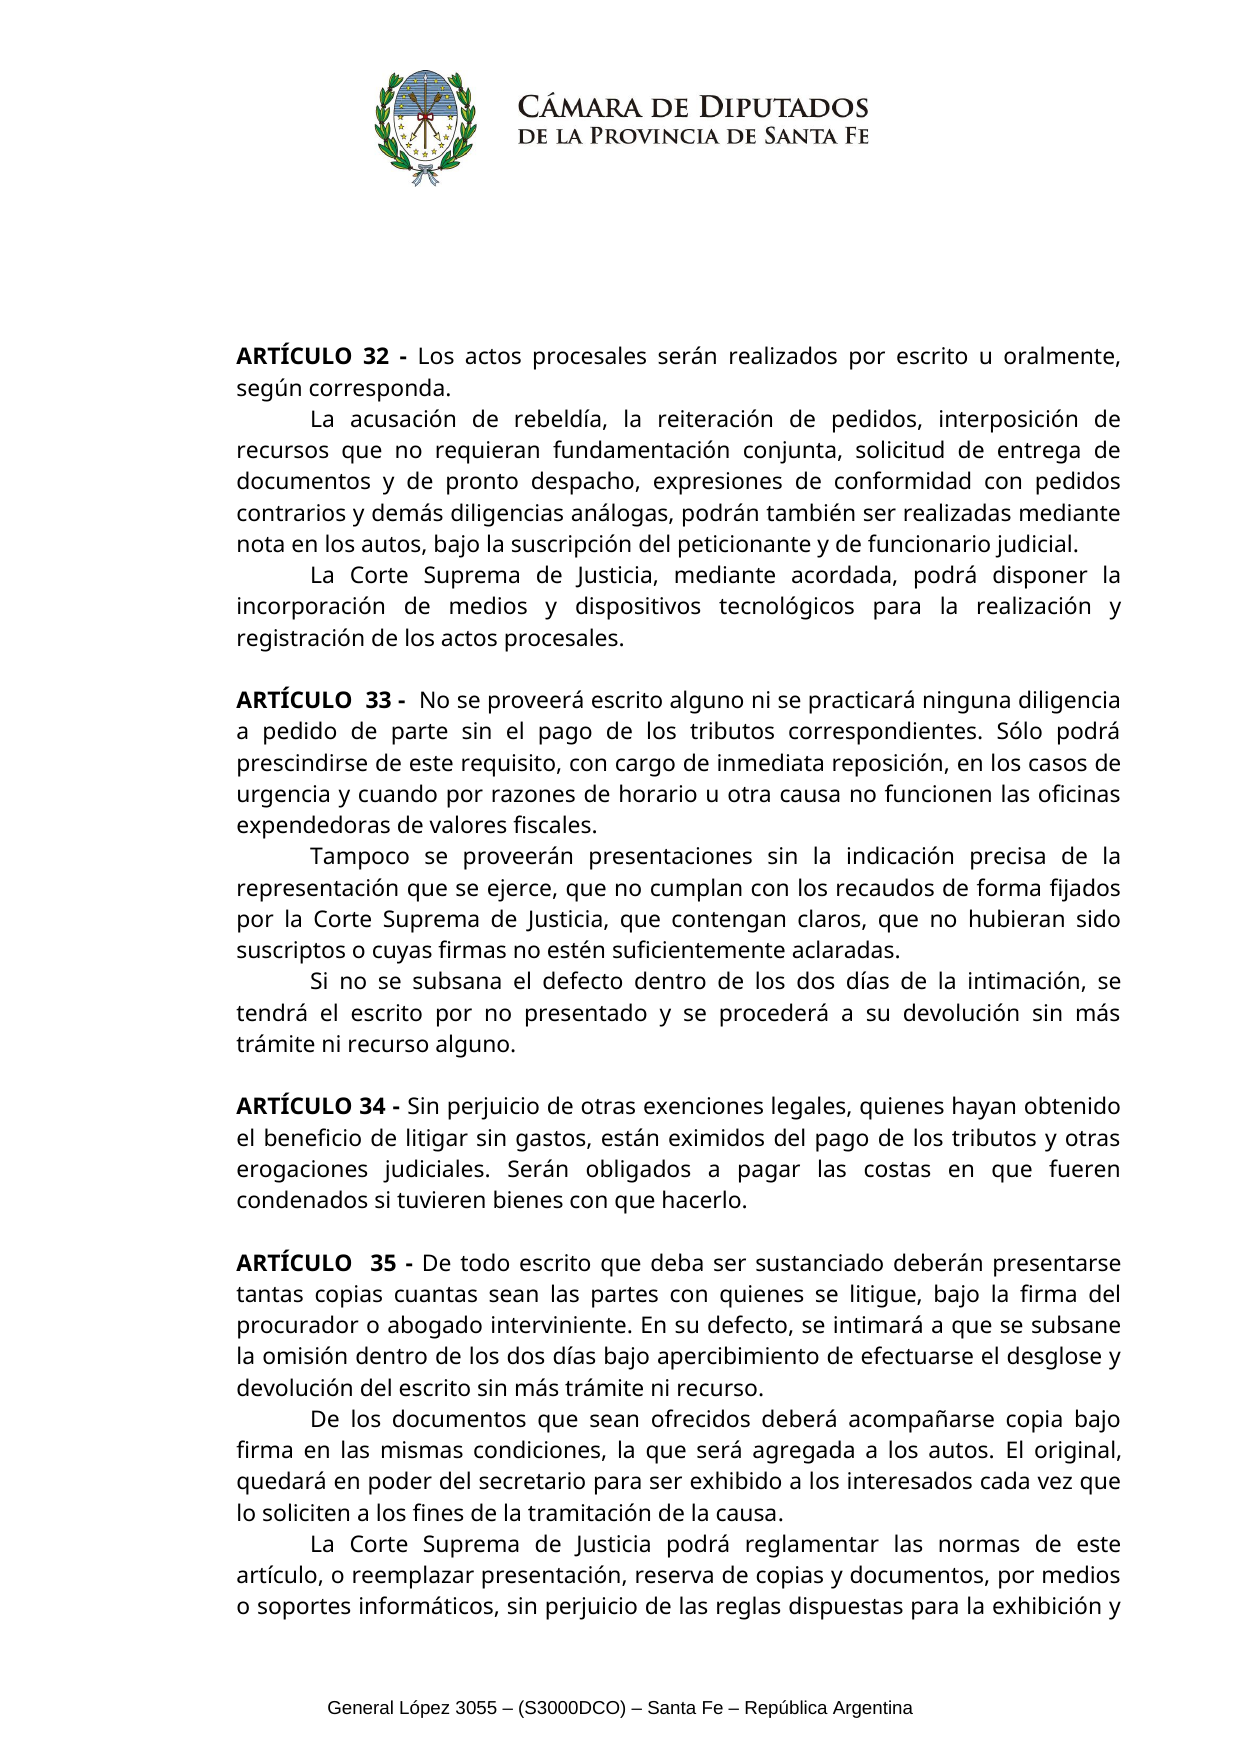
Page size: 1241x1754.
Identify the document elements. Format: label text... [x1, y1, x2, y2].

text Tampoco se proveerán presentaciones sin la indicación precisa de la representación que se ejerce, que no cumplan con los recaudos de forma fijados por la Corte Suprema de Justicia, que contengan claros, que no hubieran sido suscriptos o cuyas firmas no estén suficientemente aclaradas. [236, 840, 1122, 965]
text ARTÍCULO 34 - Sin perjuicio de otras exenciones legales, quienes hayan obtenido el beneficio de litigar sin gastos, están eximidos del pago de los tributos y otras erogaciones judiciales. Serán obligados a pagar las costas en que fueren condenados si tuvieren bienes con que hacerlo. [236, 1090, 1122, 1215]
text La Corte Suprema de Justicia, mediante acordada, podrá disponer la incorporación de medios y dispositivos tecnológicos para la realización y registración de los actos procesales. [236, 559, 1122, 653]
text ARTÍCULO 35 - De todo escrito que deba ser sustanciado deberán presentarse tantas copias cuantas sean las partes con quienes se litigue, bajo la firma del procurador o abogado interviniente. En su defecto, se intimará a que se subsane la omisión dentro de los dos días bajo apercibimiento de efectuarse el desglose y devolución del escrito sin más trámite ni recurso. [236, 1246, 1122, 1403]
text ARTÍCULO 33 - No se proveerá escrito alguno ni se practicará ninguna diligencia a pedido de parte sin el pago de los tributos correspondientes. Sólo podrá prescindirse de este requisito, con cargo de inmediata reposición, en los casos de urgencia y cuando por razones de horario u otra causa no funcionen las oficinas expendedoras de valores fiscales. [236, 684, 1122, 840]
text De los documentos que sean ofrecidos deberá acompañarse copia bajo firma en las mismas condiciones, la que será agregada a los autos. El original, quedará en poder del secretario para ser exhibido a los interesados cada vez que lo soliciten a los fines de la tramitación de la causa. [236, 1403, 1122, 1528]
picture [374, 70, 869, 191]
text La Corte Suprema de Justicia podrá reglamentar las normas de este artículo, o reemplazar presentación, reserva de copias y documentos, por medios o soportes informáticos, sin perjuicio de las reglas dispuestas para la exhibición y [236, 1528, 1122, 1621]
text La acusación de rebeldía, la reiteración de pedidos, interposición de recursos que no requieran fundamentación conjunta, solicitud de entrega de documentos y de pronto despacho, expresiones de conformidad con pedidos contrarios y demás diligencias análogas, podrán también ser realizadas mediante nota en los autos, bajo la suscripción del peticionante y de funcionario judicial. [236, 403, 1122, 559]
text Si no se subsana el defecto dentro de los dos días de la intimación, se tendrá el escrito por no presentado y se procederá a su devolución sin más trámite ni recurso alguno. [236, 965, 1122, 1059]
text ARTÍCULO 32 - Los actos procesales serán realizados por escrito u oralmente, según corresponda. [236, 340, 1122, 403]
